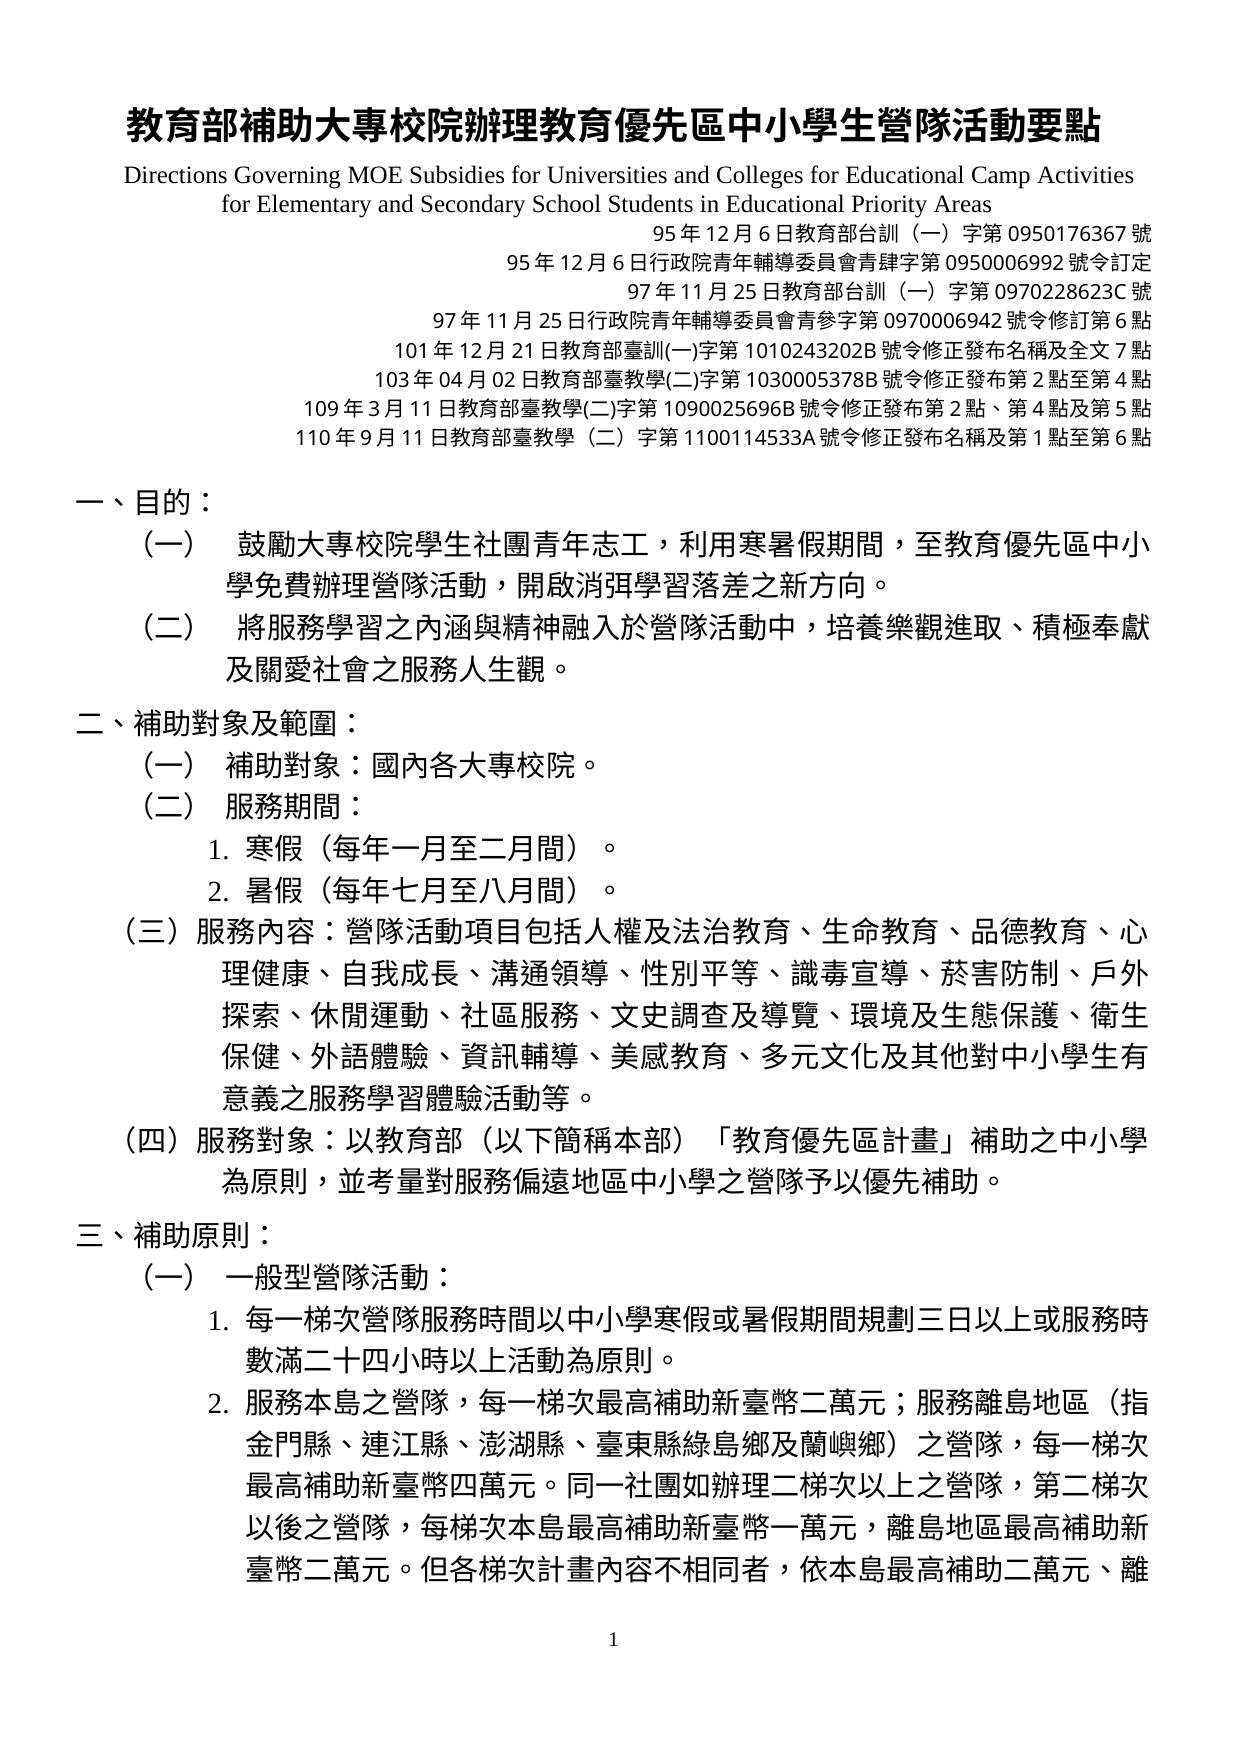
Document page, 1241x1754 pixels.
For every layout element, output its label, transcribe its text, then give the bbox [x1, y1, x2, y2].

list 服務期間： [125, 784, 1152, 826]
list 補助對象：國內各大專校院。 [125, 743, 1152, 784]
text 二、補助對象及範圍： [75, 701, 1152, 743]
list 寒假（每年一月至二月間）。 [207, 826, 1152, 868]
list 每一梯次營隊服務時間以中小學寒假或暑假期間規劃三日以上或服務時數滿二十四小時以上活動為原則。 [207, 1297, 1152, 1380]
text 109年3月11日教育部臺教學(二)字第 1090025696B號令修正發布第2點、第4點及第5點 [75, 393, 1152, 422]
list 鼓勵大專校院學生社團青年志工，利用寒暑假期間，至教育優先區中小學免費辦理營隊活動，開啟消弭學習落差之新方向。 [125, 522, 1152, 605]
text 97年11月25日教育部台訓（一）字第0970228623C號 [75, 276, 1152, 306]
text 97年11月25日行政院青年輔導委員會青參字第0970006942號令修訂第6點 [75, 306, 1152, 335]
text 101年12月21日教育部臺訓(一)字第 1010243202B號令修正發布名稱及全文 7點 [75, 335, 1152, 364]
text 103年04月02日教育部臺教學(二)字第 1030005378B號令修正發布第2點至第4點 [75, 364, 1152, 393]
text （四）服務對象：以教育部（以下簡稱本部）「教育優先區計畫」補助之中小學為原則，並考量對服務偏遠地區中小學之營隊予以優先補助。 [75, 1118, 1152, 1201]
list 暑假（每年七月至八月間）。 [207, 868, 1152, 909]
list 服務本島之營隊，每一梯次最高補助新臺幣二萬元；服務離島地區（指金門縣、連江縣、澎湖縣、臺東縣綠島鄉及蘭嶼鄉）之營隊，每一梯次最高補助新臺幣四萬元。同一社團如辦理二梯次以上之營隊，第二梯次以後之營隊，每梯次本島最高補助新臺幣一萬元，離島地區最高補助新臺幣二萬元。但各梯次計畫內容不相同者，依本島最高補助二萬元、離 [207, 1380, 1152, 1588]
text 110年9月11日教育部臺教學（二）字第1100114533A號令修正發布名稱及第1點至第6點 [75, 422, 1152, 451]
text 一、目的： [75, 480, 1152, 522]
list 一般型營隊活動： [125, 1255, 1152, 1297]
text 教育部補助大專校院辦理教育優先區中小學生營隊活動要點 [75, 106, 1153, 148]
text 95年12月6日教育部台訓（一）字第0950176367號 [75, 218, 1152, 247]
list 將服務學習之內涵與精神融入於營隊活動中，培養樂觀進取、積極奉獻及關愛社會之服務人生觀。 [125, 605, 1152, 688]
text 95年12月6日行政院青年輔導委員會青肆字第0950006992號令訂定 [75, 247, 1152, 276]
text （三）服務內容：營隊活動項目包括人權及法治教育、生命教育、品德教育、心理健康、自我成長、溝通領導、性別平等、識毒宣導、菸害防制、戶外探索、休閒運動、社區服務、文史調查及導覽、環境及生態保護、衛生保健、外語體驗、資訊輔導、美感教育、多元文化及其他對中小學生有意義之服務學習體驗活動等。 [75, 909, 1152, 1118]
text Directions Governing MOE Subsidies for Universities and Colleges for Educational Camp Activities for Elementary and Secondary School Students in Educational Priority Areas [75, 161, 1138, 218]
text 三、補助原則： [75, 1213, 1152, 1255]
